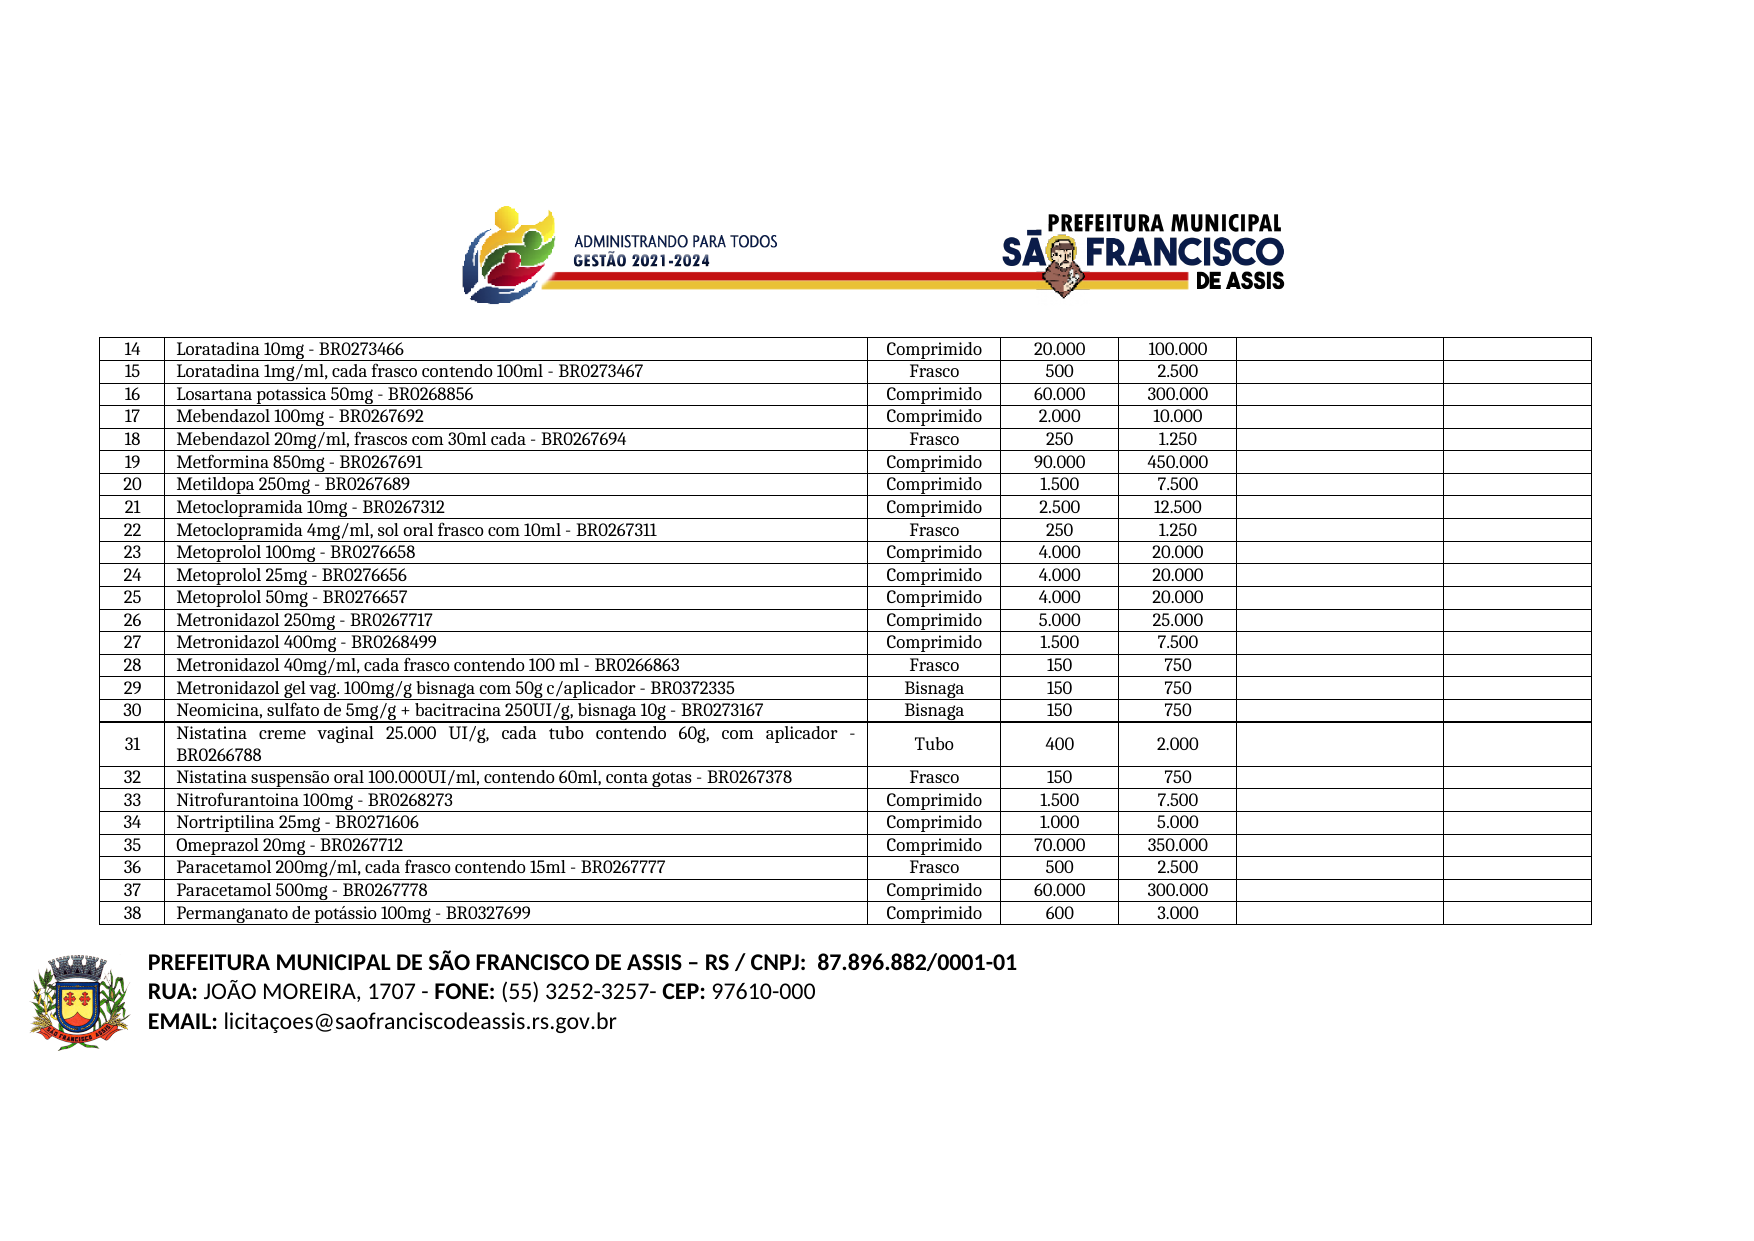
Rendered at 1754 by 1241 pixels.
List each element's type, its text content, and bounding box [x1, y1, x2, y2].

table_cell 5.000 [1119, 812, 1236, 833]
table_cell 60.000 [1001, 880, 1118, 901]
table_cell 70.000 [1001, 835, 1118, 856]
table_cell 1.250 [1119, 429, 1236, 450]
table_cell 25 [100, 587, 164, 608]
table_cell 4.000 [1001, 542, 1118, 563]
table_cell 2.000 [1119, 723, 1236, 766]
table_cell 1.500 [1001, 474, 1118, 495]
table_cell Comprimido [868, 835, 1000, 856]
table_cell Frasco [868, 429, 1000, 450]
table_cell [1444, 564, 1591, 586]
table_cell 19 [100, 451, 164, 473]
table_cell 32 [100, 767, 164, 788]
table_cell 60.000 [1001, 384, 1118, 405]
table_cell 1.500 [1001, 632, 1118, 654]
table_cell Tubo [868, 723, 1000, 766]
table_cell [1237, 519, 1443, 541]
table_cell 300.000 [1119, 880, 1236, 901]
table_cell [1237, 564, 1443, 586]
table_cell [1444, 723, 1591, 766]
table_cell Mebendazol 100mg - BR0267692 [165, 406, 867, 428]
table_cell 20 [100, 474, 164, 495]
table_cell [1237, 655, 1443, 676]
table_cell [1237, 835, 1443, 856]
table_cell 31 [100, 723, 164, 766]
table_cell Metoclopramida 10mg - BR0267312 [165, 496, 867, 518]
table_cell [1237, 496, 1443, 518]
table_cell 250 [1001, 429, 1118, 450]
table_cell 150 [1001, 767, 1118, 788]
table_cell 10.000 [1119, 406, 1236, 428]
table_cell Frasco [868, 519, 1000, 541]
table_cell Bisnaga [868, 700, 1000, 721]
table_cell [1237, 474, 1443, 495]
table_cell [1237, 338, 1443, 360]
table_cell [1237, 361, 1443, 382]
table_cell Mebendazol 20mg/ml, frascos com 30ml cada - BR0267694 [165, 429, 867, 450]
table_cell [1444, 451, 1591, 473]
table_cell 36 [100, 857, 164, 879]
table_cell 33 [100, 789, 164, 811]
table_cell Frasco [868, 361, 1000, 382]
table_cell 7.500 [1119, 474, 1236, 495]
table_cell Metoprolol 100mg - BR0276658 [165, 542, 867, 563]
table_cell [1237, 429, 1443, 450]
table_cell [1237, 789, 1443, 811]
table_cell Comprimido [868, 812, 1000, 833]
table_cell 750 [1119, 767, 1236, 788]
table_cell 4.000 [1001, 587, 1118, 608]
table_cell Comprimido [868, 880, 1000, 901]
table_cell Bisnaga [868, 677, 1000, 699]
table_cell Nistatina creme vaginal 25.000 UI/g, cada tubo contendo 60g, com aplicador - BR0266788 [165, 723, 867, 766]
table_cell [1237, 767, 1443, 788]
table_cell [1444, 519, 1591, 541]
table_cell Metronidazol 250mg - BR0267717 [165, 610, 867, 631]
table_cell Paracetamol 500mg - BR0267778 [165, 880, 867, 901]
table_cell [1237, 677, 1443, 699]
table_cell Comprimido [868, 587, 1000, 608]
table_cell Comprimido [868, 474, 1000, 495]
table_cell 1.000 [1001, 812, 1118, 833]
table_cell 38 [100, 902, 164, 924]
table_cell 17 [100, 406, 164, 428]
table_cell Metoprolol 50mg - BR0276657 [165, 587, 867, 608]
table_cell 150 [1001, 700, 1118, 721]
table_cell 500 [1001, 857, 1118, 879]
table_cell Metildopa 250mg - BR0267689 [165, 474, 867, 495]
table_cell [1444, 655, 1591, 676]
table_cell [1444, 384, 1591, 405]
table_cell Neomicina, sulfato de 5mg/g + bacitracina 250UI/g, bisnaga 10g - BR0273167 [165, 700, 867, 721]
table_cell [1444, 789, 1591, 811]
table_cell [1444, 835, 1591, 856]
table_cell 20.000 [1119, 587, 1236, 608]
table_cell 22 [100, 519, 164, 541]
table_cell Metformina 850mg - BR0267691 [165, 451, 867, 473]
table_cell [1444, 406, 1591, 428]
table_cell [1444, 429, 1591, 450]
table_cell [1444, 812, 1591, 833]
table_cell 34 [100, 812, 164, 833]
table_cell [1237, 610, 1443, 631]
table_cell [1444, 767, 1591, 788]
table_cell 14 [100, 338, 164, 360]
table_cell [1444, 587, 1591, 608]
table_cell 4.000 [1001, 564, 1118, 586]
table_cell 37 [100, 880, 164, 901]
table_cell 600 [1001, 902, 1118, 924]
table_cell 2.500 [1001, 496, 1118, 518]
table_cell Permanganato de potássio 100mg - BR0327699 [165, 902, 867, 924]
table_cell 16 [100, 384, 164, 405]
table_cell [1444, 361, 1591, 382]
table_cell 29 [100, 677, 164, 699]
table_cell Frasco [868, 857, 1000, 879]
table_cell 30 [100, 700, 164, 721]
table_cell Nortriptilina 25mg - BR0271606 [165, 812, 867, 833]
table_cell [1444, 338, 1591, 360]
table_cell 21 [100, 496, 164, 518]
table_cell Comprimido [868, 610, 1000, 631]
table_cell Comprimido [868, 406, 1000, 428]
table_cell Comprimido [868, 564, 1000, 586]
table_cell 7.500 [1119, 789, 1236, 811]
table_cell [1444, 496, 1591, 518]
table_cell 26 [100, 610, 164, 631]
table_cell 450.000 [1119, 451, 1236, 473]
table_cell 24 [100, 564, 164, 586]
table_cell Metoclopramida 4mg/ml, sol oral frasco com 10ml - BR0267311 [165, 519, 867, 541]
table_cell 2.500 [1119, 361, 1236, 382]
table_cell 12.500 [1119, 496, 1236, 518]
table_cell [1444, 474, 1591, 495]
table_cell Loratadina 10mg - BR0273466 [165, 338, 867, 360]
table_cell 3.000 [1119, 902, 1236, 924]
table_cell Comprimido [868, 542, 1000, 563]
table_cell 15 [100, 361, 164, 382]
table_cell Paracetamol 200mg/ml, cada frasco contendo 15ml - BR0267777 [165, 857, 867, 879]
table_cell 1.250 [1119, 519, 1236, 541]
table_cell [1444, 542, 1591, 563]
table_cell [1237, 384, 1443, 405]
table_cell [1444, 700, 1591, 721]
table_cell 90.000 [1001, 451, 1118, 473]
table_cell 100.000 [1119, 338, 1236, 360]
table_cell Omeprazol 20mg - BR0267712 [165, 835, 867, 856]
table_cell Metoprolol 25mg - BR0276656 [165, 564, 867, 586]
table_cell 400 [1001, 723, 1118, 766]
table_cell 20.000 [1001, 338, 1118, 360]
table_cell [1237, 700, 1443, 721]
table_cell [1237, 880, 1443, 901]
table_cell Metronidazol gel vag. 100mg/g bisnaga com 50g c/aplicador - BR0372335 [165, 677, 867, 699]
table_cell Frasco [868, 655, 1000, 676]
table_cell [1237, 902, 1443, 924]
table_cell Comprimido [868, 632, 1000, 654]
table_cell Comprimido [868, 451, 1000, 473]
table_cell 350.000 [1119, 835, 1236, 856]
table_cell [1237, 451, 1443, 473]
table_cell 300.000 [1119, 384, 1236, 405]
table_cell 750 [1119, 700, 1236, 721]
table_cell 500 [1001, 361, 1118, 382]
table_cell Frasco [868, 767, 1000, 788]
table_cell Nitrofurantoina 100mg - BR0268273 [165, 789, 867, 811]
table_cell [1237, 812, 1443, 833]
table_cell 250 [1001, 519, 1118, 541]
table_cell [1444, 610, 1591, 631]
table_cell [1444, 902, 1591, 924]
table_cell 2.500 [1119, 857, 1236, 879]
table_cell 20.000 [1119, 542, 1236, 563]
table_cell [1237, 406, 1443, 428]
table_cell Comprimido [868, 338, 1000, 360]
table_cell 150 [1001, 655, 1118, 676]
table_cell [1237, 857, 1443, 879]
table_cell Metronidazol 40mg/ml, cada frasco contendo 100 ml - BR0266863 [165, 655, 867, 676]
table_cell 750 [1119, 677, 1236, 699]
table_cell Nistatina suspensão oral 100.000UI/ml, contendo 60ml, conta gotas - BR0267378 [165, 767, 867, 788]
table_cell Comprimido [868, 496, 1000, 518]
table_cell Loratadina 1mg/ml, cada frasco contendo 100ml - BR0273467 [165, 361, 867, 382]
table_cell [1444, 857, 1591, 879]
table_cell [1237, 542, 1443, 563]
table_cell 7.500 [1119, 632, 1236, 654]
table_cell 18 [100, 429, 164, 450]
table_cell [1237, 587, 1443, 608]
table_cell 28 [100, 655, 164, 676]
table_cell Losartana potassica 50mg - BR0268856 [165, 384, 867, 405]
table_cell Comprimido [868, 789, 1000, 811]
table_cell 2.000 [1001, 406, 1118, 428]
table_cell 150 [1001, 677, 1118, 699]
table_cell Comprimido [868, 902, 1000, 924]
table_cell 25.000 [1119, 610, 1236, 631]
table_cell 23 [100, 542, 164, 563]
table_cell [1237, 723, 1443, 766]
table_cell 20.000 [1119, 564, 1236, 586]
table_cell [1237, 632, 1443, 654]
table_cell Metronidazol 400mg - BR0268499 [165, 632, 867, 654]
table_cell Comprimido [868, 384, 1000, 405]
table_cell 35 [100, 835, 164, 856]
table_cell [1444, 632, 1591, 654]
table_cell [1444, 677, 1591, 699]
table_cell 27 [100, 632, 164, 654]
table_cell [1444, 880, 1591, 901]
table_cell 1.500 [1001, 789, 1118, 811]
table_cell 5.000 [1001, 610, 1118, 631]
table_cell 750 [1119, 655, 1236, 676]
